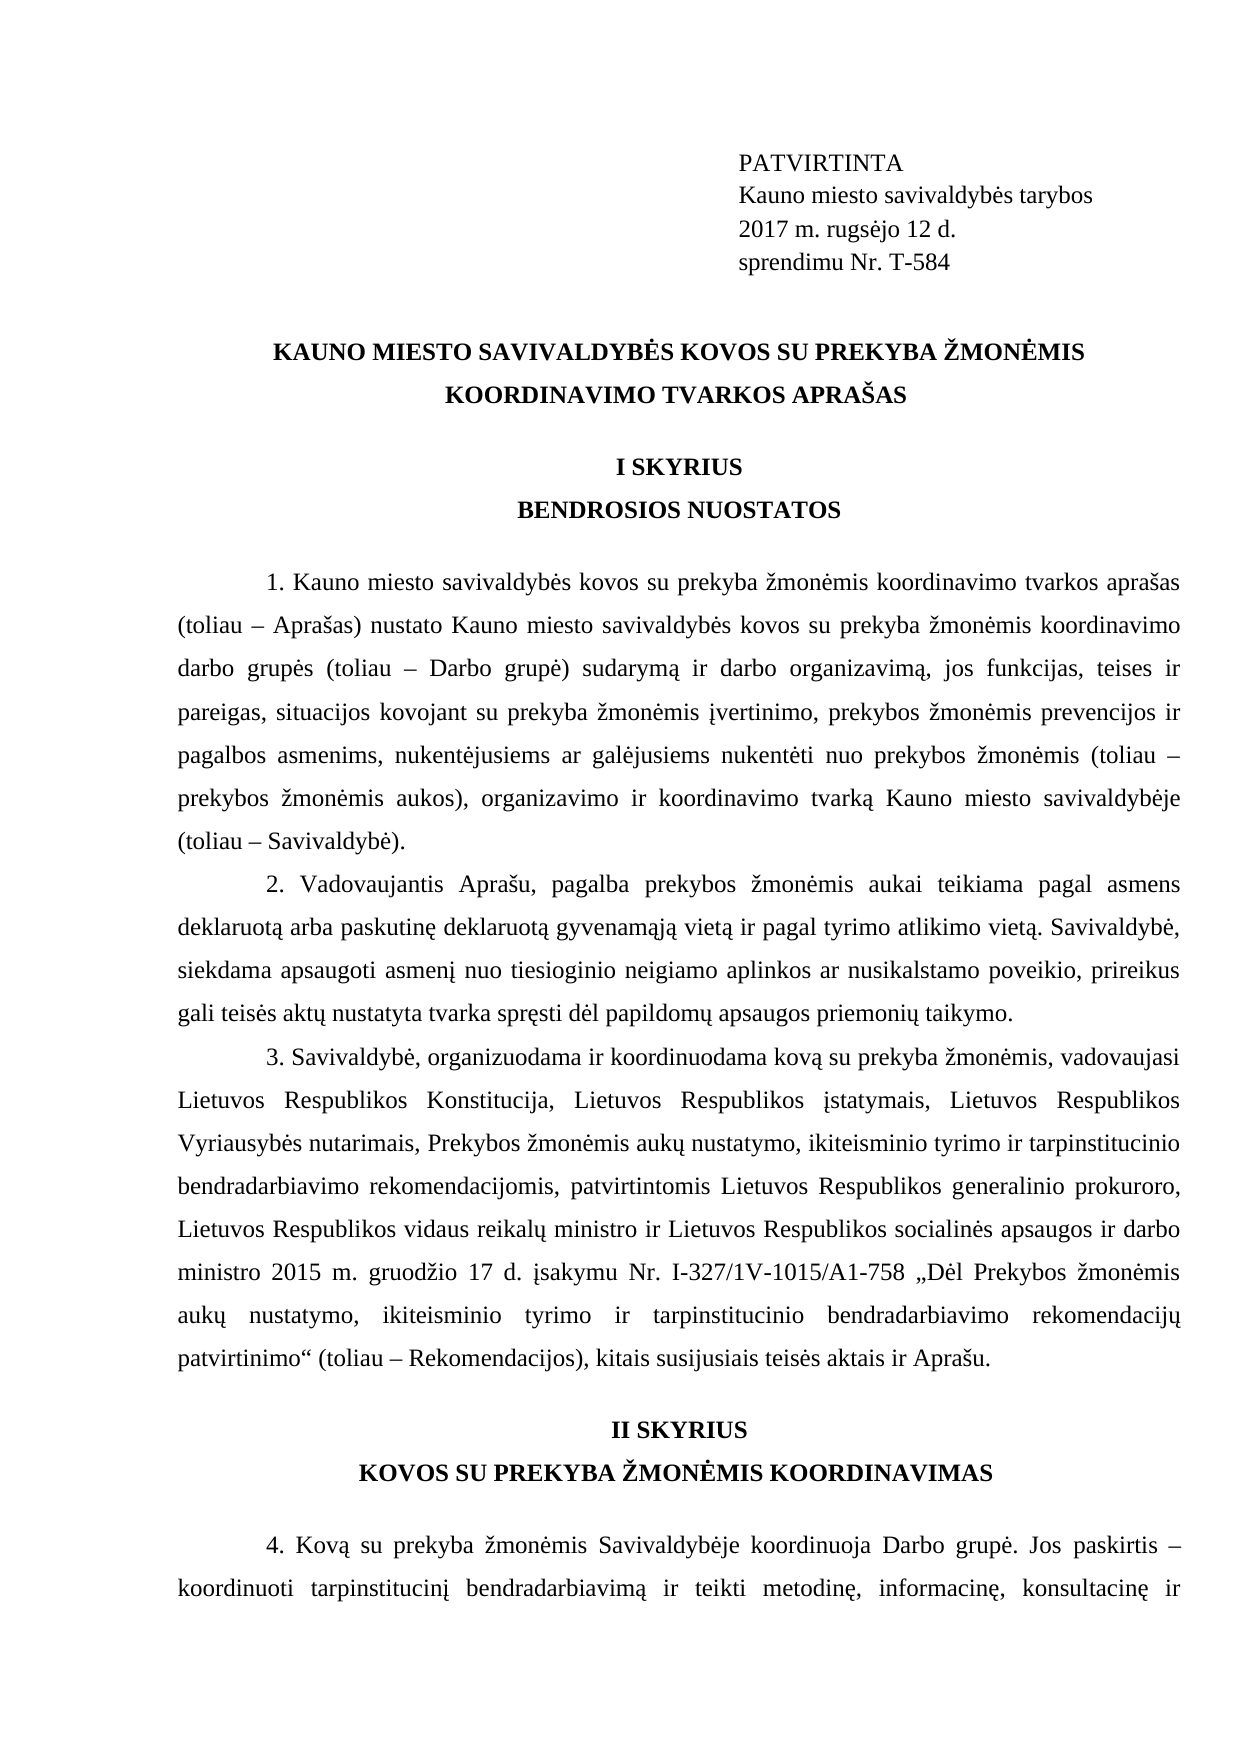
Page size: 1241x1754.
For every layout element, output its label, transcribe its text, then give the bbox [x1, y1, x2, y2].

text sprendimu Nr. T-584 [738, 247, 1181, 275]
text 3. Savivaldybė, organizuodama ir koordinuodama kovą su prekyba žmonėmis, vadovaujasi Lietuvos Respublikos Konstitucija, Lietuvos Respublikos įstatymais, Lietuvos Respublikos Vyriausybės nutarimais, Prekybos žmonėmis aukų nustatymo, ikiteisminio tyrimo ir tarpinstitucinio bendradarbiavimo rekomendacijomis, patvirtintomis Lietuvos Respublikos generalinio prokuroro, Lietuvos Respublikos vidaus reikalų ministro ir Lietuvos Respublikos socialinės apsaugos ir darbo ministro 2015 m. gruodžio 17 d. įsakymu Nr. I-327/1V-1015/A1-758 „Dėl Prekybos žmonėmis aukų nustatymo, ikiteisminio tyrimo ir tarpinstitucinio bendradarbiavimo rekomendacijų patvirtinimo“ (toliau – Rekomendacijos), kitais susijusiais teisės aktais ir Aprašu. [177, 1042, 1181, 1372]
text Kauno miesto savivaldybės tarybos [738, 181, 1181, 209]
text 2. Vadovaujantis Aprašu, pagalba prekybos žmonėmis aukai teikiama pagal asmens deklaruotą arba paskutinę deklaruotą gyvenamąją vietą ir pagal tyrimo atlikimo vietą. Savivaldybė, siekdama apsaugoti asmenį nuo tiesioginio neigiamo aplinkos ar nusikalstamo poveikio, prireikus gali teisės aktų nustatyta tvarka spręsti dėl papildomų apsaugos priemonių taikymo. [177, 869, 1181, 1027]
text 2017 m. rugsėjo 12 d. [738, 214, 1181, 242]
text 4. Kovą su prekyba žmonėmis Savivaldybėje koordinuoja Darbo grupė. Jos paskirtis – koordinuoti tarpinstitucinį bendradarbiavimą ir teikti metodinę, informacinę, konsultacinę ir [177, 1530, 1181, 1602]
text BENDROSIOS NUOSTATOS [177, 495, 1181, 524]
text I SKYRIUS [177, 452, 1181, 481]
text Kovos su prekyba žmonėmis koordinavimas [177, 1458, 1181, 1487]
text 1. Kauno miesto savivaldybės kovos su prekyba žmonėmis koordinavimo tvarkos aprašas (toliau – Aprašas) nustato Kauno miesto savivaldybės kovos su prekyba žmonėmis koordinavimo darbo grupės (toliau – Darbo grupė) sudarymą ir darbo organizavimą, jos funkcijas, teises ir pareigas, situacijos kovojant su prekyba žmonėmis įvertinimo, prekybos žmonėmis prevencijos ir pagalbos asmenims, nukentėjusiems ar galėjusiems nukentėti nuo prekybos žmonėmis (toliau – prekybos žmonėmis aukos), organizavimo ir koordinavimo tvarką Kauno miesto savivaldybėje (toliau – Savivaldybė). [177, 567, 1181, 855]
text PATVIRTINTA [738, 148, 1181, 176]
text KAUNO MIESTO SAVIVALDYBĖS KOVOS SU PREKYBA ŽMONĖMIS KOORDINAVIMO TVARKOS APRAŠAS [177, 337, 1181, 409]
text II Skyrius [177, 1415, 1181, 1444]
